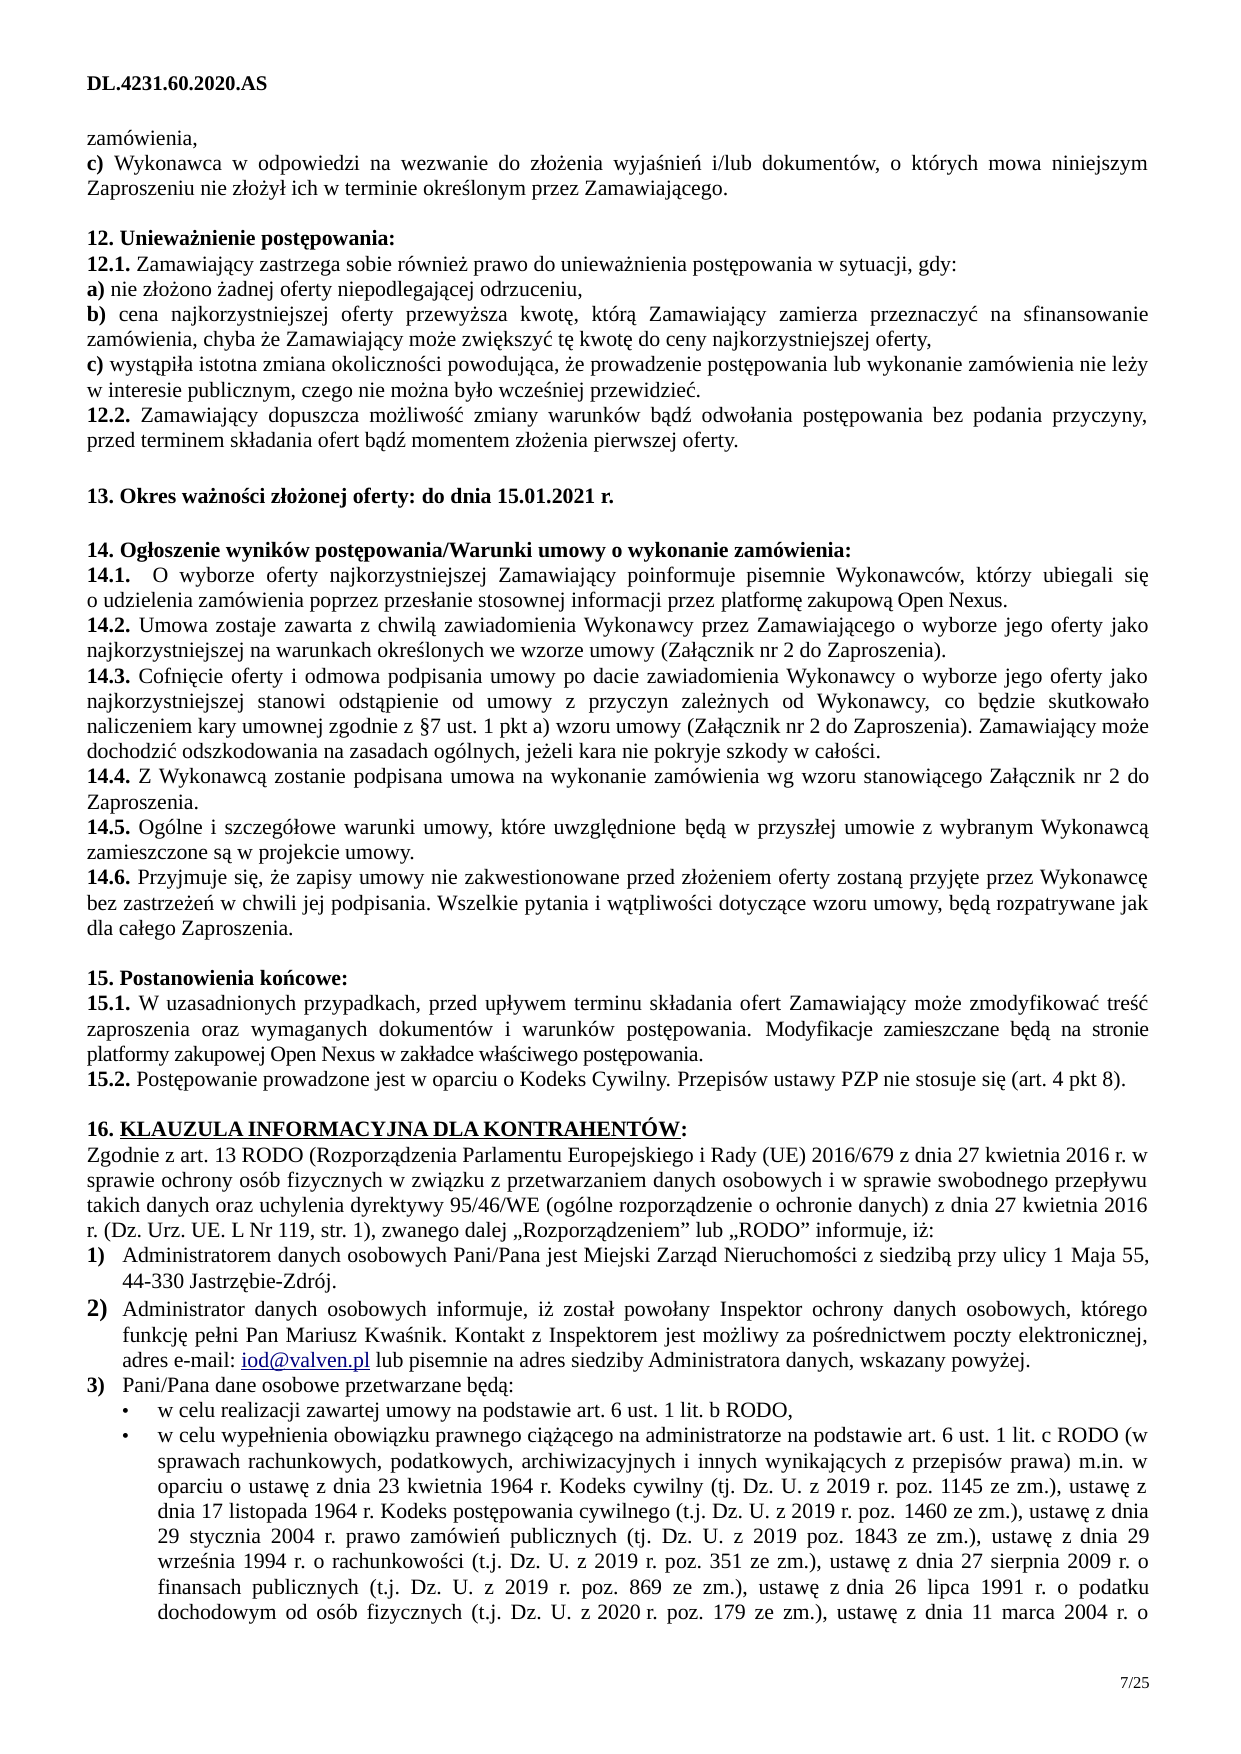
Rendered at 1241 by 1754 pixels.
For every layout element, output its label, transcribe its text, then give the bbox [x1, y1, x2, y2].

text 12. Unieważnienie postępowania: [87, 225, 1149, 251]
list w celu realizacji zawartej umowy na podstawie art. 6 ust. 1 lit. b RODO, [122, 1397, 1149, 1422]
text c) Wykonawca w odpowiedzi na wezwanie do złożenia wyjaśnień i/lub dokumentów, o których mowa niniejszym Zaproszeniu nie złożył ich w terminie określonym przez Zamawiającego. [87, 150, 1149, 200]
text c) wystąpiła istotna zmiana okoliczności powodująca, że prowadzenie postępowania lub wykonanie zamówienia nie leży w interesie publicznym, czego nie można było wcześniej przewidzieć. [87, 351, 1149, 402]
text 14.4. Z Wykonawcą zostanie podpisana umowa na wykonanie zamówienia wg wzoru stanowiącego Załącznik nr 2 do Zaproszenia. [87, 763, 1149, 814]
text 15.2. Postępowanie prowadzone jest w oparciu o Kodeks Cywilny. Przepisów ustawy PZP nie stosuje się (art. 4 pkt 8). [87, 1066, 1149, 1091]
text 12.2. Zamawiający dopuszcza możliwość zmiany warunków bądź odwołania postępowania bez podania przyczyny, przed terminem składania ofert bądź momentem złożenia pierwszej oferty. [87, 402, 1149, 452]
text 14.3. Cofnięcie oferty i odmowa podpisania umowy po dacie zawiadomienia Wykonawcy o wyborze jego oferty jako najkorzystniejszej stanowi odstąpienie od umowy z przyczyn zależnych od Wykonawcy, co będzie skutkowało naliczeniem kary umownej zgodnie z §7 ust. 1 pkt a) wzoru umowy (Załącznik nr 2 do Zaproszenia). Zamawiający może dochodzić odszkodowania na zasadach ogólnych, jeżeli kara nie pokryje szkody w całości. [87, 663, 1149, 763]
text 14.6. Przyjmuje się, że zapisy umowy nie zakwestionowane przed złożeniem oferty zostaną przyjęte przez Wykonawcę bez zastrzeżeń w chwili jej podpisania. Wszelkie pytania i wątpliwości dotyczące wzoru umowy, będą rozpatrywane jak dla całego Zaproszenia. [87, 864, 1149, 940]
text zamówienia, [87, 124, 1149, 150]
text b) cena najkorzystniejszej oferty przewyższa kwotę, którą Zamawiający zamierza przeznaczyć na sfinansowanie zamówienia, chyba że Zamawiający może zwiększyć tę kwotę do ceny najkorzystniejszej oferty, [87, 301, 1149, 351]
list w celu wypełnienia obowiązku prawnego ciążącego na administratorze na podstawie art. 6 ust. 1 lit. c RODO (w sprawach rachunkowych, podatkowych, archiwizacyjnych i innych wynikających z przepisów prawa) m.in. w oparciu o ustawę z dnia 23 kwietnia 1964 r. Kodeks cywilny (tj. Dz. U. z 2019 r. poz. 1145 ze zm.), ustawę z dnia 17 listopada 1964 r. Kodeks postępowania cywilnego (t.j. Dz. U. z 2019 r. poz. 1460 ze zm.), ustawę z dnia 29 stycznia 2004 r. prawo zamówień publicznych (tj. Dz. U. z 2019 poz. 1843 ze zm.), ustawę z dnia 29 września 1994 r. o rachunkowości (t.j. Dz. U. z 2019 r. poz. 351 ze zm.), ustawę z dnia 27 sierpnia 2009 r. o finansach publicznych (t.j. Dz. U. z 2019 r. poz. 869 ze zm.), ustawę z dnia 26 lipca 1991 r. o podatku dochodowym od osób fizycznych (t.j. Dz. U. z 2020 r. poz. 179 ze zm.), ustawę z dnia 11 marca 2004 r. o [122, 1422, 1149, 1624]
text a) nie złożono żadnej oferty niepodlegającej odrzuceniu, [87, 276, 1149, 301]
text 13. Okres ważności złożonej oferty: do dnia 15.01.2021 r. [87, 483, 1149, 508]
text 15. Postanowienia końcowe: [87, 965, 1149, 990]
text 14.1. O wyborze oferty najkorzystniejszej Zamawiający poinformuje pisemnie Wykonawców, którzy ubiegali się o udzielenia zamówienia poprzez przesłanie stosownej informacji przez platformę zakupową Open Nexus. [87, 562, 1149, 612]
text 14.2. Umowa zostaje zawarta z chwilą zawiadomienia Wykonawcy przez Zamawiającego o wyborze jego oferty jako najkorzystniejszej na warunkach określonych we wzorze umowy (Załącznik nr 2 do Zaproszenia). [87, 612, 1149, 663]
text 12.1. Zamawiający zastrzega sobie również prawo do unieważnienia postępowania w sytuacji, gdy: [87, 251, 1149, 276]
text 16. KLAUZULA INFORMACYJNA DLA KONTRAHENTÓW: [87, 1116, 1149, 1142]
list Administratorem danych osobowych Pani/Pana jest Miejski Zarząd Nieruchomości z siedzibą przy ulicy 1 Maja 55, 44-330 Jastrzębie-Zdrój. [87, 1242, 1149, 1293]
text Zgodnie z art. 13 RODO (Rozporządzenia Parlamentu Europejskiego i Rady (UE) 2016/679 z dnia 27 kwietnia 2016 r. w sprawie ochrony osób fizycznych w związku z przetwarzaniem danych osobowych i w sprawie swobodnego przepływu takich danych oraz uchylenia dyrektywy 95/46/WE (ogólne rozporządzenie o ochronie danych) z dnia 27 kwietnia 2016 r. (Dz. Urz. UE. L Nr 119, str. 1), zwanego dalej „Rozporządzeniem” lub „RODO” informuje, iż: [87, 1142, 1149, 1242]
text 14. Ogłoszenie wyników postępowania/Warunki umowy o wykonanie zamówienia: [87, 537, 1149, 562]
text 14.5. Ogólne i szczegółowe warunki umowy, które uwzględnione będą w przyszłej umowie z wybranym Wykonawcą zamieszczone są w projekcie umowy. [87, 814, 1149, 864]
list Administrator danych osobowych informuje, iż został powołany Inspektor ochrony danych osobowych, którego funkcję pełni Pan Mariusz Kwaśnik. Kontakt z Inspektorem jest możliwy za pośrednictwem poczty elektronicznej, adres e-mail: iod@valven.pl lub pisemnie na adres siedziby Administratora danych, wskazany powyżej. [87, 1293, 1149, 1372]
list Pani/Pana dane osobowe przetwarzane będą: [87, 1372, 1149, 1397]
text 15.1. W uzasadnionych przypadkach, przed upływem terminu składania ofert Zamawiający może zmodyfikować treść zaproszenia oraz wymaganych dokumentów i warunków postępowania. Modyfikacje zamieszczane będą na stronie platformy zakupowej Open Nexus w zakładce właściwego postępowania. [87, 990, 1149, 1066]
